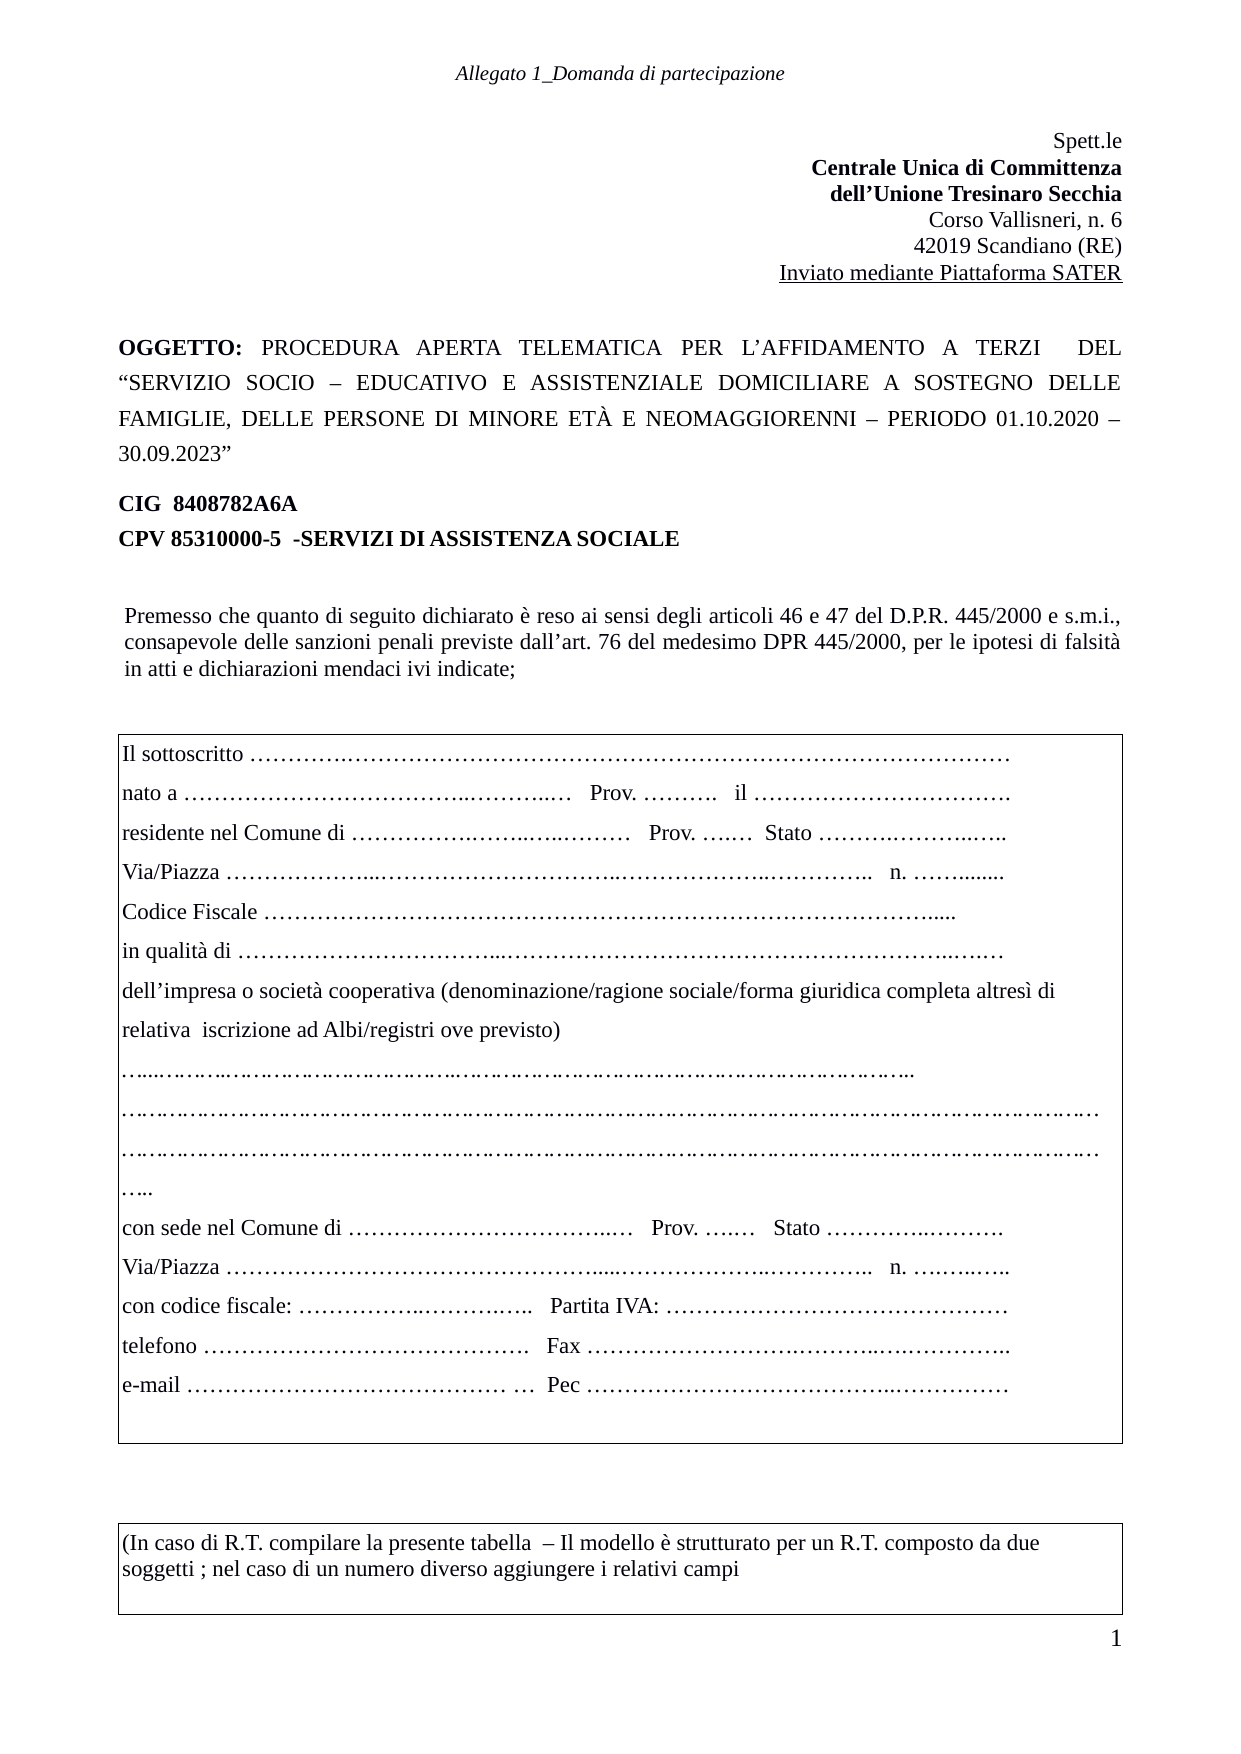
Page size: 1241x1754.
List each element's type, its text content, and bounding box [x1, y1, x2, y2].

text dell’Unione Tresinaro Secchia [118, 180, 1122, 206]
table_header (In caso di R.T. compilare la presente tabella – Il modello è strutturato per un R.T. composto da due soggetti ; nel caso di un numero diverso aggiungere i relativi campi [119, 1524, 1122, 1614]
text OGGETTO: PROCEDURA APERTA TELEMATICA PER L’AFFIDAMENTO A TERZI DEL “SERVIZIO SOCIO – EDUCATIVO E ASSISTENZIALE DOMICILIARE A SOSTEGNO DELLE FAMIGLIE, DELLE PERSONE DI MINORE ETÀ E NEOMAGGIORENNI – PERIODO 01.10.2020 –30.09.2023” [118, 325, 1122, 466]
text Spett.le [118, 127, 1122, 153]
text Centrale Unica di Committenza [118, 153, 1122, 180]
text Corso Vallisneri, n. 6 [118, 206, 1122, 233]
text Premesso che quanto di seguito dichiarato è reso ai sensi degli articoli 46 e 47 del D.P.R. 445/2000 e s.m.i., consapevole delle sanzioni penali previste dall’art. 76 del medesimo DPR 445/2000, per le ipotesi di falsità in atti e dichiarazioni mendaci ivi indicate; [124, 602, 1122, 681]
text CPV 85310000-5 -Servizi di Assistenza Sociale [118, 516, 1122, 552]
text 42019 Scandiano (RE) [118, 233, 1122, 259]
text CIG 8408782A6A [118, 481, 1122, 516]
text Inviato mediante Piattaforma SATER [156, 259, 1122, 285]
table_header Il sottoscritto ………….…………………………………………………………………………… nato a ………………………………..………..… Prov. ………. il ……………………………. residente nel Comune di …………….……..…..……… Prov. ….… Stato ……….………..….. Via/Piazza ………………...…………………………..………………..………….. n. ……........ Codice Fiscale ……………………………………………………………………………..... in qualità di ……………………………...…………………………………………………..….… dell’impresa o società cooperativa (denominazione/ragione sociale/forma giuridica completa altresì di relativa iscrizione ad Albi/registri ove previsto) …...……….…………………………….…………………………………………………………..………………………………………………………………………………………………………………………………………………………………………………………………………………………………………………………………….. con sede nel Comune di ……………………………..… Prov. ….… Stato …………..………. Via/Piazza ………………………………………….....………………..………….. n. ….…..….. con codice fiscale: ……………..……….….. Partita IVA: ……………………………………… telefono ……………………………………. Fax ……………………….………..….………….. e-mail …………………………………… … Pec …………………………………..…………… [119, 735, 1122, 1443]
